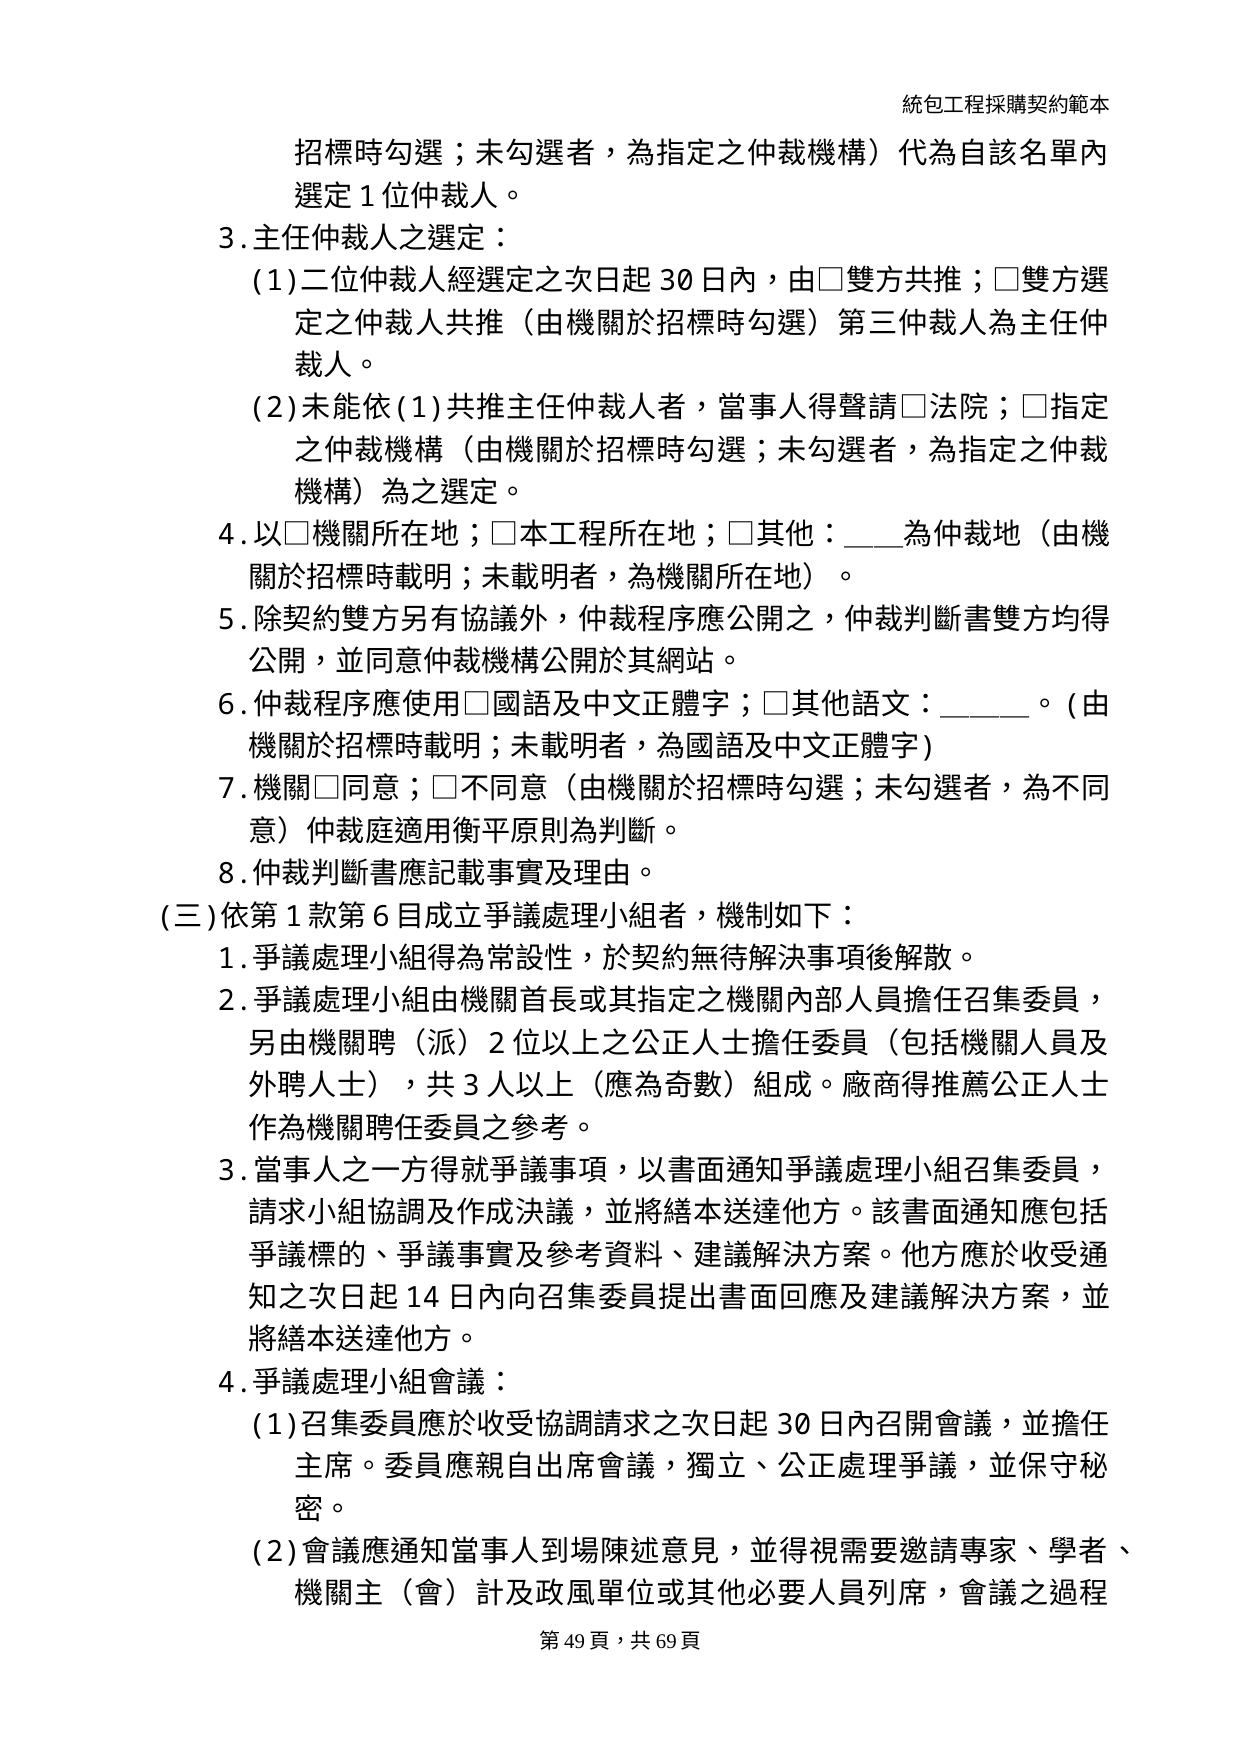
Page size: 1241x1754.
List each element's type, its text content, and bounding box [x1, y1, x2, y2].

text 7.機關□同意；□不同意（由機關於招標時勾選；未勾選者，為不同意）仲裁庭適用衡平原則為判斷。 [217, 765, 1110, 850]
text 6.仲裁程序應使用□國語及中文正體字；□其他語文：＿＿＿。(由機關於招標時載明；未載明者，為國語及中文正體字) [217, 680, 1110, 765]
text (三)依第1款第6目成立爭議處理小組者，機制如下： [156, 892, 1110, 934]
text 3.當事人之一方得就爭議事項，以書面通知爭議處理小組召集委員，請求小組協調及作成決議，並將繕本送達他方。該書面通知應包括爭議標的、爭議事實及參考資料、建議解決方案。他方應於收受通知之次日起14日內向召集委員提出書面回應及建議解決方案，並將繕本送達他方。 [217, 1146, 1110, 1358]
text 4.以□機關所在地；□本工程所在地；□其他：＿＿為仲裁地（由機關於招標時載明；未載明者，為機關所在地）。 [217, 511, 1110, 596]
text 1.爭議處理小組得為常設性，於契約無待解決事項後解散。 [217, 934, 1110, 977]
text 2.爭議處理小組由機關首長或其指定之機關內部人員擔任召集委員，另由機關聘（派）2位以上之公正人士擔任委員（包括機關人員及外聘人士），共3人以上（應為奇數）組成。廠商得推薦公正人士作為機關聘任委員之參考。 [217, 977, 1110, 1146]
text 招標時勾選；未勾選者，為指定之仲裁機構）代為自該名單內選定1位仲裁人。 [248, 130, 1110, 214]
text (2)會議應通知當事人到場陳述意見，並得視需要邀請專家、學者、機關主（會）計及政風單位或其他必要人員列席，會議之過程應作成書面紀錄。 [248, 1527, 1110, 1612]
text 3.主任仲裁人之選定： [217, 214, 1110, 257]
text (1)召集委員應於收受協調請求之次日起30日內召開會議，並擔任主席。委員應親自出席會議，獨立、公正處理爭議，並保守秘密。 [248, 1401, 1110, 1527]
text (2)未能依(1)共推主任仲裁人者，當事人得聲請□法院；□指定之仲裁機構（由機關於招標時勾選；未勾選者，為指定之仲裁機構）為之選定。 [248, 384, 1110, 511]
text 5.除契約雙方另有協議外，仲裁程序應公開之，仲裁判斷書雙方均得公開，並同意仲裁機構公開於其網站。 [217, 596, 1110, 680]
text 8.仲裁判斷書應記載事實及理由。 [217, 850, 1110, 892]
text 4.爭議處理小組會議： [217, 1358, 1110, 1401]
text (1)二位仲裁人經選定之次日起30日內，由□雙方共推；□雙方選定之仲裁人共推（由機關於招標時勾選）第三仲裁人為主任仲裁人。 [248, 257, 1110, 384]
